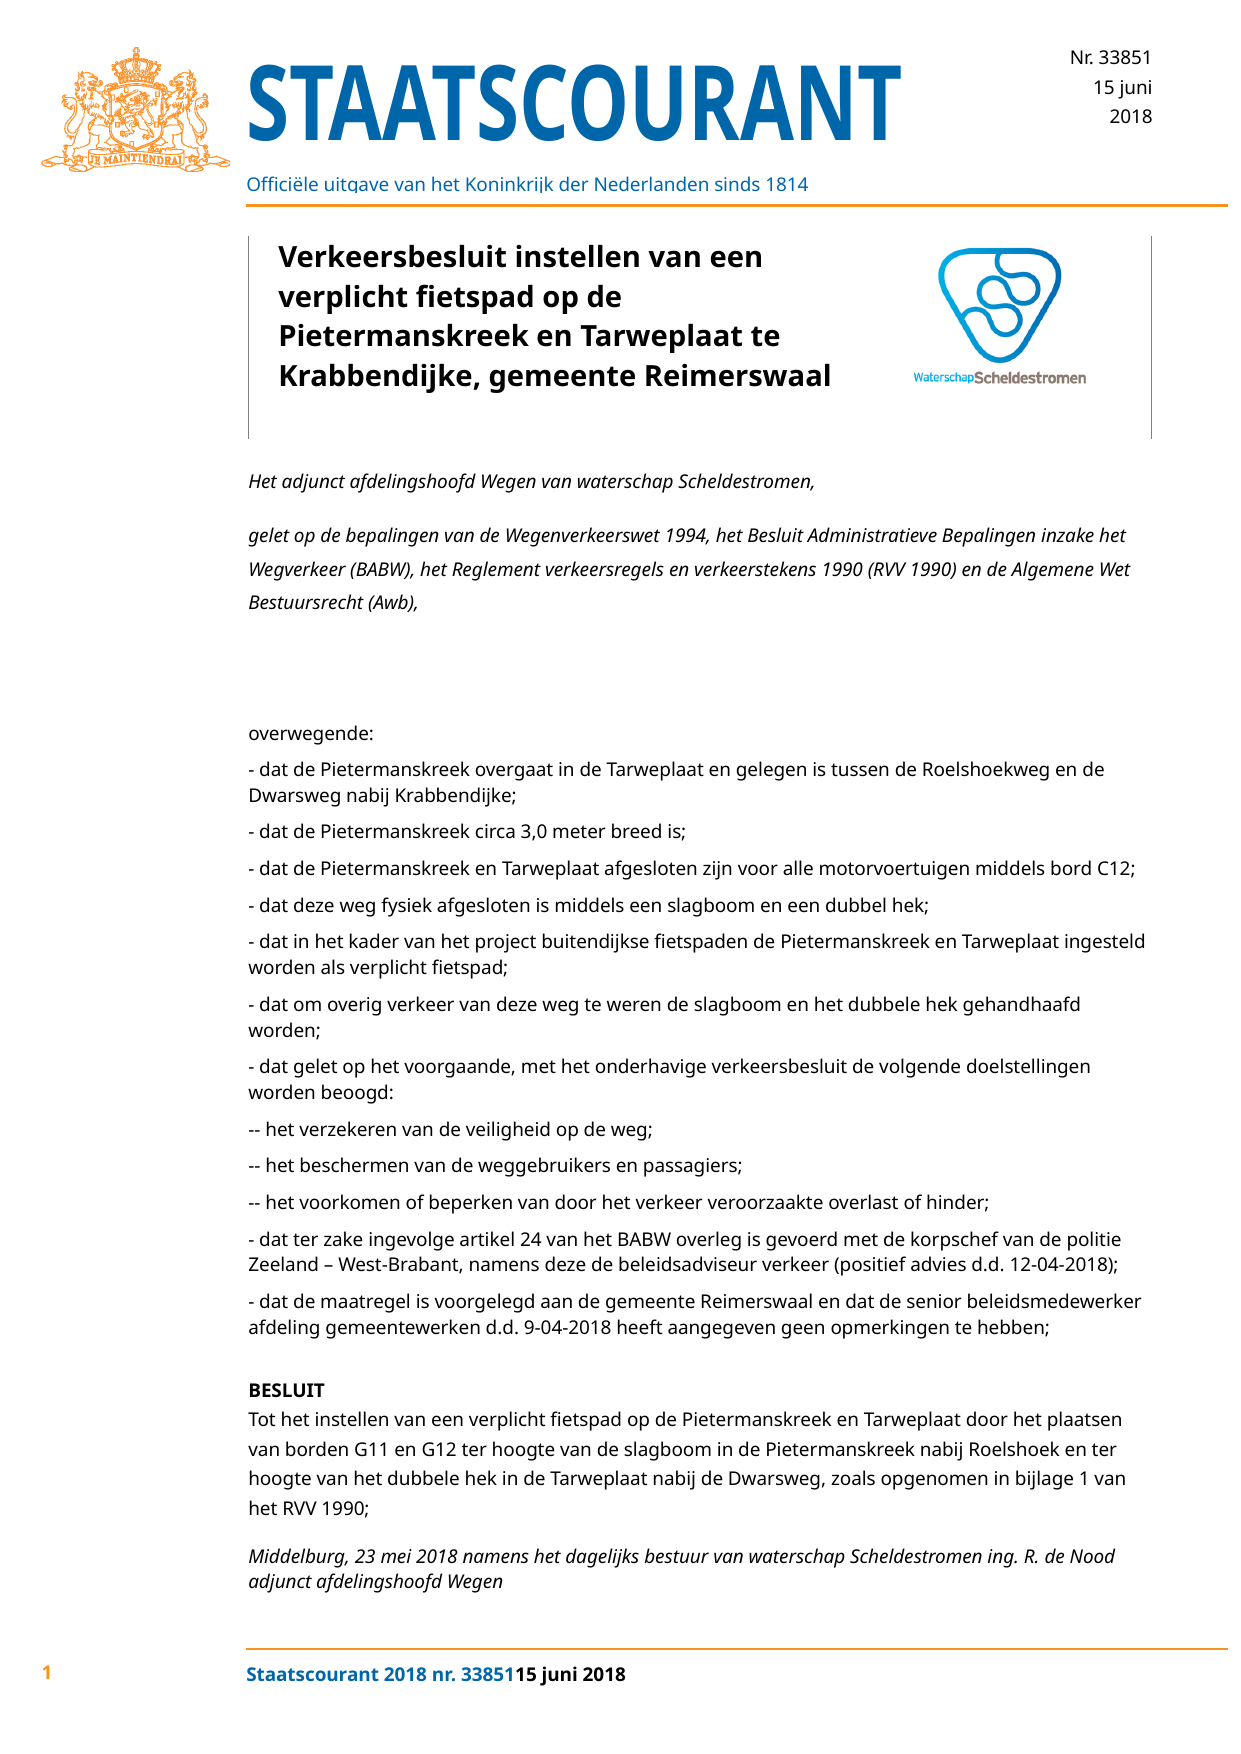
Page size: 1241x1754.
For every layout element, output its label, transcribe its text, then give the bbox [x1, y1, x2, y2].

table_header [1098, 236, 1151, 413]
text Het adjunct afdelingshoofd Wegen van waterschap Scheldestromen, [248, 469, 1152, 494]
text BESLUIT [248, 1377, 1152, 1402]
text Tot het instellen van een verplicht fietspad op de Pietermanskreek en Tarweplaat door het plaatsen van borden G11 en G12 ter hoogte van de slagboom in de Pietermanskreek nabij Roelshoek en ter hoogte van het dubbele hek in de Tarweplaat nabij de Dwarsweg, zoals opgenomen in bijlage 1 van het RVV 1990; [248, 1406, 1152, 1521]
text - dat de Pietermanskreek en Tarweplaat afgesloten zijn voor alle motorvoertuigen middels bord C12; [248, 855, 1152, 881]
text - dat gelet op het voorgaande, met het onderhavige verkeersbesluit de volgende doelstellingen worden beoogd: [248, 1053, 1152, 1105]
text -- het verzekeren van de veiligheid op de weg; [248, 1116, 1152, 1142]
table_header [850, 236, 903, 413]
table_header [850, 414, 1151, 439]
text - dat deze weg fysiek afgesloten is middels een slagboom en een dubbel hek; [248, 892, 1152, 918]
text - dat ter zake ingevolge artikel 24 van het BABW overleg is gevoerd met de korpschef van de politie Zeeland – West-Brabant, namens deze de beleidsadviseur verkeer (positief advies d.d. 12-04-2018); [248, 1226, 1152, 1277]
text gelet op de bepalingen van de Wegenverkeerswet 1994, het Besluit Administratieve Bepalingen inzake het Wegverkeer (BABW), het Reglement verkeersregels en verkeerstekens 1990 (RVV 1990) en de Algemene Wet Bestuursrecht (Awb), [248, 523, 1152, 615]
text Middelburg, 23 mei 2018 namens het dagelijks bestuur van waterschap Scheldestromen ing. R. de Nood adjunct afdelingshoofd Wegen [248, 1543, 1152, 1594]
text - dat in het kader van het project buitendijkse fietspaden de Pietermanskreek en Tarweplaat ingesteld worden als verplicht fietspad; [248, 929, 1152, 980]
text - dat om overig verkeer van deze weg te weren de slagboom en het dubbele hek gehandhaafd worden; [248, 991, 1152, 1043]
text - dat de Pietermanskreek circa 3,0 meter breed is; [248, 819, 1152, 844]
picture [903, 236, 1098, 414]
table_header Verkeersbesluit instellen van een verplicht fietspad op de Pietermanskreek en Tarweplaat te Krabbendijke, gemeente Reimerswaal [249, 236, 850, 439]
text -- het beschermen van de weggebruikers en passagiers; [248, 1153, 1152, 1178]
text - dat de Pietermanskreek overgaat in de Tarweplaat en gelegen is tussen de Roelshoekweg en de Dwarsweg nabij Krabbendijke; [248, 756, 1152, 808]
picture [41, 47, 231, 172]
text - dat de maatregel is voorgelegd aan de gemeente Reimerswaal en dat de senior beleidsmedewerker afdeling gemeentewerken d.d. 9-04-2018 heeft aangegeven geen opmerkingen te hebben; [248, 1288, 1152, 1340]
text overwegende: [248, 720, 1152, 745]
text -- het voorkomen of beperken van door het verkeer veroorzaakte overlast of hinder; [248, 1189, 1152, 1215]
